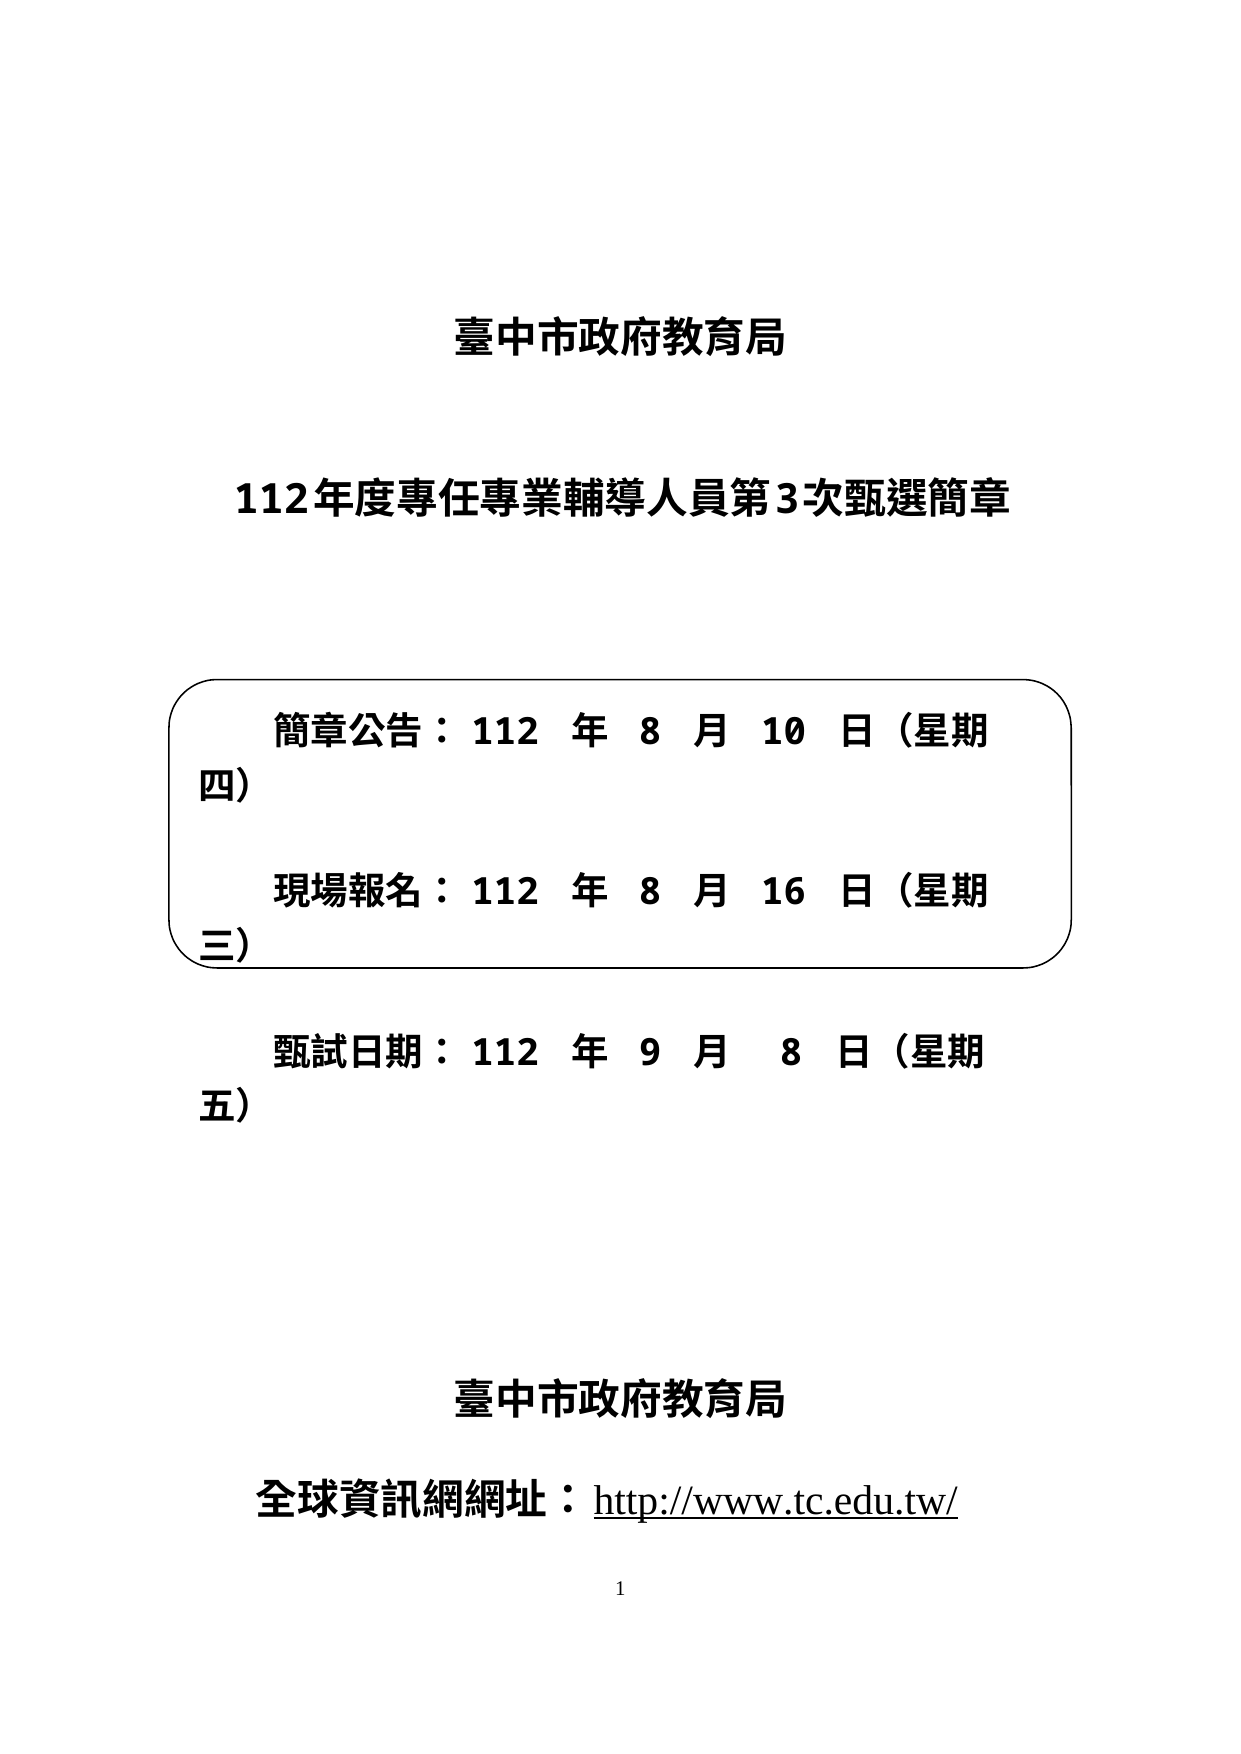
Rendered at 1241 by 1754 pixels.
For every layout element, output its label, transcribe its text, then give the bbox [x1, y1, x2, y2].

text 112年度專任專業輔導人員第3次甄選簡章 [120, 355, 1120, 480]
text 全球資訊網網址：http://www.tc.edu.tw/ [120, 1417, 1120, 1542]
text 臺中市政府教育局 [120, 292, 1120, 355]
text 臺中市政府教育局 [120, 1355, 1120, 1417]
